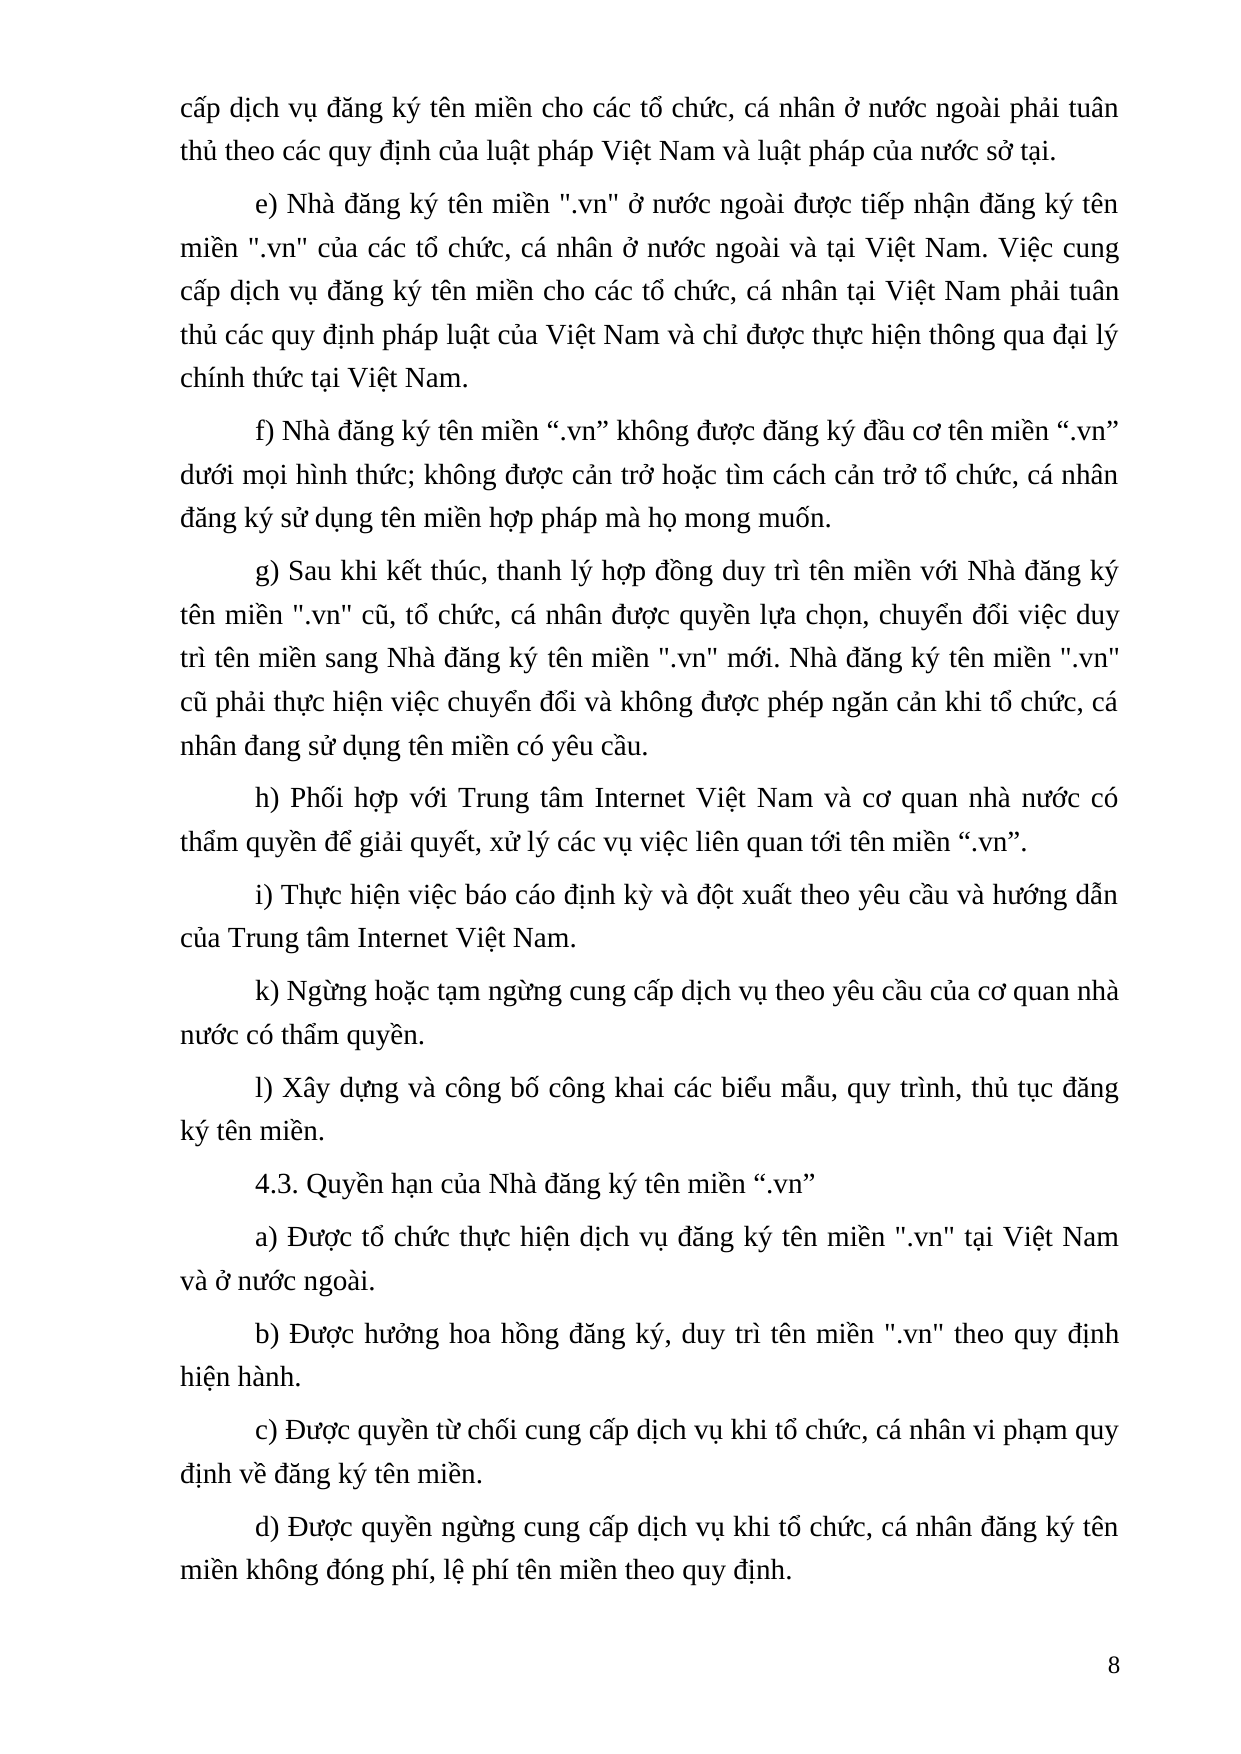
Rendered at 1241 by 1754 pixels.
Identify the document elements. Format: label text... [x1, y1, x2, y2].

text cấp dịch vụ đăng ký tên miền cho các tổ chức, cá nhân ở nước ngoài phải tuân thủ theo các quy định của luật pháp Việt Nam và luật pháp của nước sở tại. [180, 90, 1120, 167]
text e) Nhà đăng ký tên miền ".vn" ở nước ngoài được tiếp nhận đăng ký tên miền ".vn" của các tổ chức, cá nhân ở nước ngoài và tại Việt Nam. Việc cung cấp dịch vụ đăng ký tên miền cho các tổ chức, cá nhân tại Việt Nam phải tuân thủ các quy định pháp luật của Việt Nam và chỉ được thực hiện thông qua đại lý chính thức tại Việt Nam. [180, 186, 1120, 394]
text f) Nhà đăng ký tên miền “.vn” không được đăng ký đầu cơ tên miền “.vn” dưới mọi hình thức; không được cản trở hoặc tìm cách cản trở tổ chức, cá nhân đăng ký sử dụng tên miền hợp pháp mà họ mong muốn. [180, 413, 1120, 534]
text d) Được quyền ngừng cung cấp dịch vụ khi tổ chức, cá nhân đăng ký tên miền không đóng phí, lệ phí tên miền theo quy định. [180, 1509, 1120, 1586]
text h) Phối hợp với Trung tâm Internet Việt Nam và cơ quan nhà nước có thẩm quyền để giải quyết, xử lý các vụ việc liên quan tới tên miền “.vn”. [180, 781, 1120, 858]
text l) Xây dựng và công bố công khai các biểu mẫu, quy trình, thủ tục đăng ký tên miền. [180, 1070, 1120, 1147]
text b) Được hưởng hoa hồng đăng ký, duy trì tên miền ".vn" theo quy định hiện hành. [180, 1316, 1120, 1393]
text i) Thực hiện việc báo cáo định kỳ và đột xuất theo yêu cầu và hướng dẫn của Trung tâm Internet Việt Nam. [180, 877, 1120, 954]
text k) Ngừng hoặc tạm ngừng cung cấp dịch vụ theo yêu cầu của cơ quan nhà nước có thẩm quyền. [180, 973, 1120, 1051]
text a) Được tổ chức thực hiện dịch vụ đăng ký tên miền ".vn" tại Việt Nam và ở nước ngoài. [180, 1219, 1120, 1296]
text 4.3. Quyền hạn của Nhà đăng ký tên miền “.vn” [180, 1166, 1120, 1200]
text g) Sau khi kết thúc, thanh lý hợp đồng duy trì tên miền với Nhà đăng ký tên miền ".vn" cũ, tổ chức, cá nhân được quyền lựa chọn, chuyển đổi việc duy trì tên miền sang Nhà đăng ký tên miền ".vn" mới. Nhà đăng ký tên miền ".vn" cũ phải thực hiện việc chuyển đổi và không được phép ngăn cản khi tổ chức, cá nhân đang sử dụng tên miền có yêu cầu. [180, 553, 1120, 761]
text c) Được quyền từ chối cung cấp dịch vụ khi tổ chức, cá nhân vi phạm quy định về đăng ký tên miền. [180, 1412, 1120, 1489]
